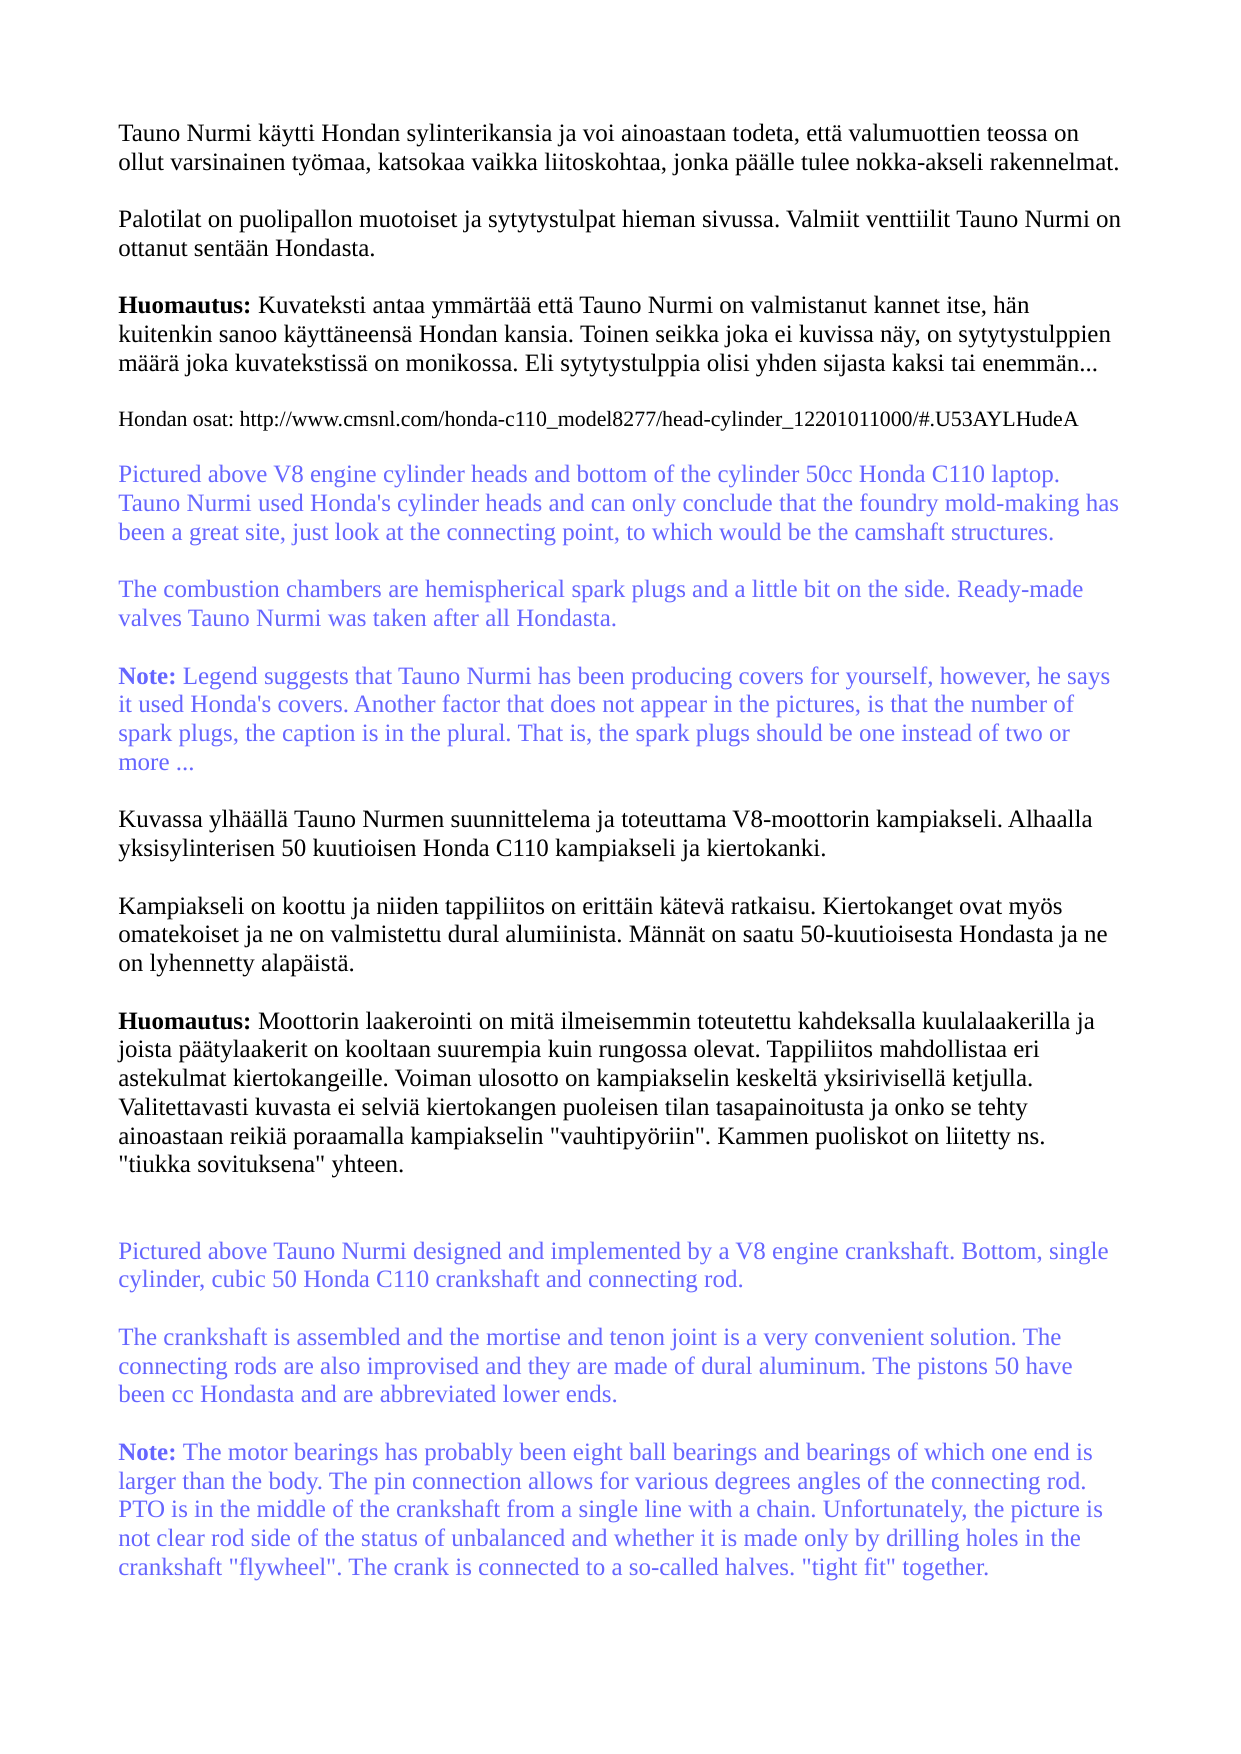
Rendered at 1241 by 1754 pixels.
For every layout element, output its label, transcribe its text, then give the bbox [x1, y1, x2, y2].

text Note: Legend suggests that Tauno Nurmi has been producing covers for yourself, however, he says it used Honda's covers. Another factor that does not appear in the pictures, is that the number of spark plugs, the caption is in the plural. That is, the spark plugs should be one instead of two or more ... [118, 661, 1122, 776]
text Pictured above V8 engine cylinder heads and bottom of the cylinder 50cc Honda C110 laptop. Tauno Nurmi used Honda's cylinder heads and can only conclude that the foundry mold-making has been a great site, just look at the connecting point, to which would be the camshaft structures. [118, 459, 1122, 546]
text Huomautus: Moottorin laakerointi on mitä ilmeisemmin toteutettu kahdeksalla kuulalaakerilla ja joista päätylaakerit on kooltaan suurempia kuin rungossa olevat. Tappiliitos mahdollistaa eri astekulmat kiertokangeille. Voiman ulosotto on kampiakselin keskeltä yksirivisellä ketjulla. Valitettavasti kuvasta ei selviä kiertokangen puoleisen tilan tasapainoitusta ja onko se tehty ainoastaan reikiä poraamalla kampiakselin "vauhtipyöriin". Kammen puoliskot on liitetty ns. "tiukka sovituksena" yhteen. [118, 1006, 1122, 1178]
text Kuvassa ylhäällä Tauno Nurmen suunnittelema ja toteuttama V8-moottorin kampiakseli. Alhaalla yksisylinterisen 50 kuutioisen Honda C110 kampiakseli ja kiertokanki. [118, 804, 1122, 862]
text The combustion chambers are hemispherical spark plugs and a little bit on the side. Ready-made valves Tauno Nurmi was taken after all Hondasta. [118, 574, 1122, 632]
text Hondan osat: http://www.cmsnl.com/honda-c110_model8277/head-cylinder_12201011000/#.U53AYLHudeA [118, 406, 1122, 431]
text Kampiakseli on koottu ja niiden tappiliitos on erittäin kätevä ratkaisu. Kiertokanget ovat myös omatekoiset ja ne on valmistettu dural alumiinista. Männät on saatu 50-kuutioisesta Hondasta ja ne on lyhennetty alapäistä. [118, 891, 1122, 977]
text Note: The motor bearings has probably been eight ball bearings and bearings of which one end is larger than the body. The pin connection allows for various degrees angles of the connecting rod. PTO is in the middle of the crankshaft from a single line with a chain. Unfortunately, the picture is not clear rod side of the status of unbalanced and whether it is made ​​only by drilling holes in the crankshaft "flywheel". The crank is connected to a so-called halves. "tight fit" together. [118, 1437, 1122, 1581]
text Huomautus: Kuvateksti antaa ymmärtää että Tauno Nurmi on valmistanut kannet itse, hän kuitenkin sanoo käyttäneensä Hondan kansia. Toinen seikka joka ei kuvissa näy, on sytytystulppien määrä joka kuvatekstissä on monikossa. Eli sytytystulppia olisi yhden sijasta kaksi tai enemmän... [118, 291, 1122, 377]
text Pictured above Tauno Nurmi designed and implemented by a V8 engine crankshaft. Bottom, single cylinder, cubic 50 Honda C110 crankshaft and connecting rod. The crankshaft is assembled and the mortise and tenon joint is a very convenient solution. The connecting rods are also improvised and they are made of dural aluminum. The pistons 50 have been cc Hondasta and are abbreviated lower ends. [118, 1236, 1122, 1408]
text Palotilat on puolipallon muotoiset ja sytytystulpat hieman sivussa. Valmiit venttiilit Tauno Nurmi on ottanut sentään Hondasta. [118, 204, 1122, 262]
text Tauno Nurmi käytti Hondan sylinterikansia ja voi ainoastaan todeta, että valumuottien teossa on ollut varsinainen työmaa, katsokaa vaikka liitoskohtaa, jonka päälle tulee nokka-akseli rakennelmat. [118, 118, 1122, 176]
